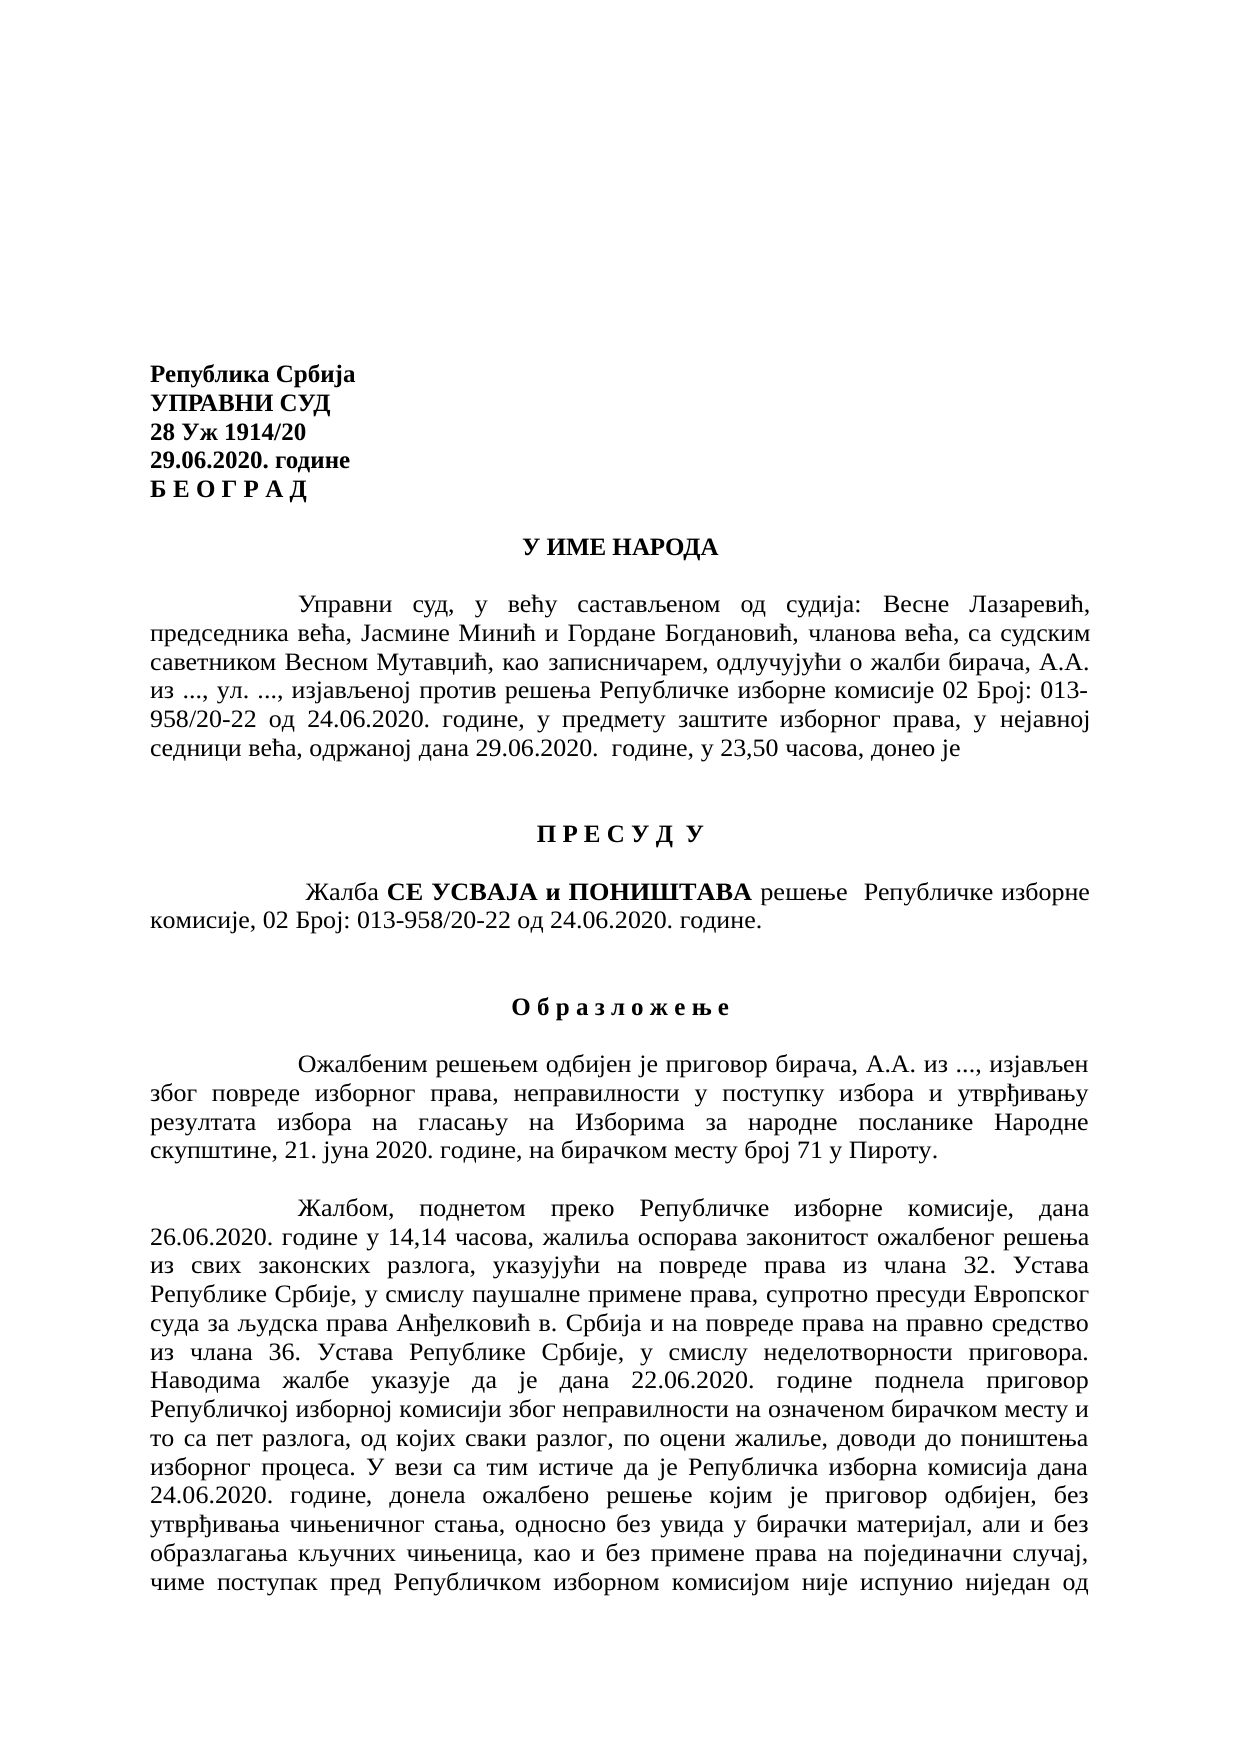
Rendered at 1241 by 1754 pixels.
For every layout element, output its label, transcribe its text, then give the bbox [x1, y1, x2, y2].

text У ИМЕ НАРОДА [150, 532, 1090, 560]
text Б Е О Г Р А Д [150, 474, 1090, 503]
text Жалба СЕ УСВАЈА и ПОНИШТАВА решење Републичке изборне комисије, 02 Број: 013-958/20-22 од 24.06.2020. године. [150, 877, 1090, 934]
text Република Србија [150, 148, 1090, 388]
text Ожалбеним решењем одбијен је приговор бирача, A.A. из ..., изјављен због повреде изборног права, неправилности у поступку избора и утврђивању резултата избора на гласању на Изборима за народне посланике Народне скупштине, 21. јуна 2020. године, на бирачком месту број 71 у Пироту. [150, 1049, 1090, 1164]
text П Р Е С У Д У [150, 819, 1090, 848]
text Управни суд, у већу састављеном од судија: Весне Лазаревић, председника већа, Јасмине Минић и Гордане Богдановић, чланова већа, са судским саветником Весном Мутавџић, као записничарем, одлучујући о жалби бирача, A.A. из ..., ул. ..., изјављеној против решења Републичке изборне комисије 02 Број: 013-958/20-22 од 24.06.2020. године, у предмету заштите изборног права, у нејавној седници већа, одржаној дана 29.06.2020. године, у 23,50 часова, донео је [150, 589, 1090, 762]
text 28 Уж 1914/20 [150, 417, 1090, 445]
text 29.06.2020. године [150, 445, 1090, 474]
text УПРАВНИ СУД [150, 388, 1090, 417]
text О б р а з л о ж е њ е [150, 992, 1090, 1020]
text Жалбом, поднетом преко Републичке изборне комисије, дана 26.06.2020. године у 14,14 часова, жалиља оспорава законитост ожалбеног решења из свих законских разлога, указујући на повреде права из члана 32. Устава Републике Србије, у смислу паушалне примене права, супротно пресуди Европског суда за људска права Анђелковић в. Србија и на повреде права на правно средство из члана 36. Устава Републике Србије, у смислу неделотворности приговора. Наводима жалбе указује да је дана 22.06.2020. године поднела приговор Републичкој изборној комисији због неправилности на означеном бирачком месту и то са пет разлога, од којих сваки разлог, по оцени жалиље, доводи до поништења изборног процеса. У вези са тим истиче да је Републичка изборна комисија дана 24.06.2020. године, донела ожалбено решење којим је приговор одбијен, без утврђивања чињеничног стања, односно без увида у бирачки материјал, али и без образлагања кључних чињеница, као и без примене права на појединачни случај, чиме поступак пред Републичком изборном комисијом није испунио ниједан од [150, 1193, 1090, 1595]
